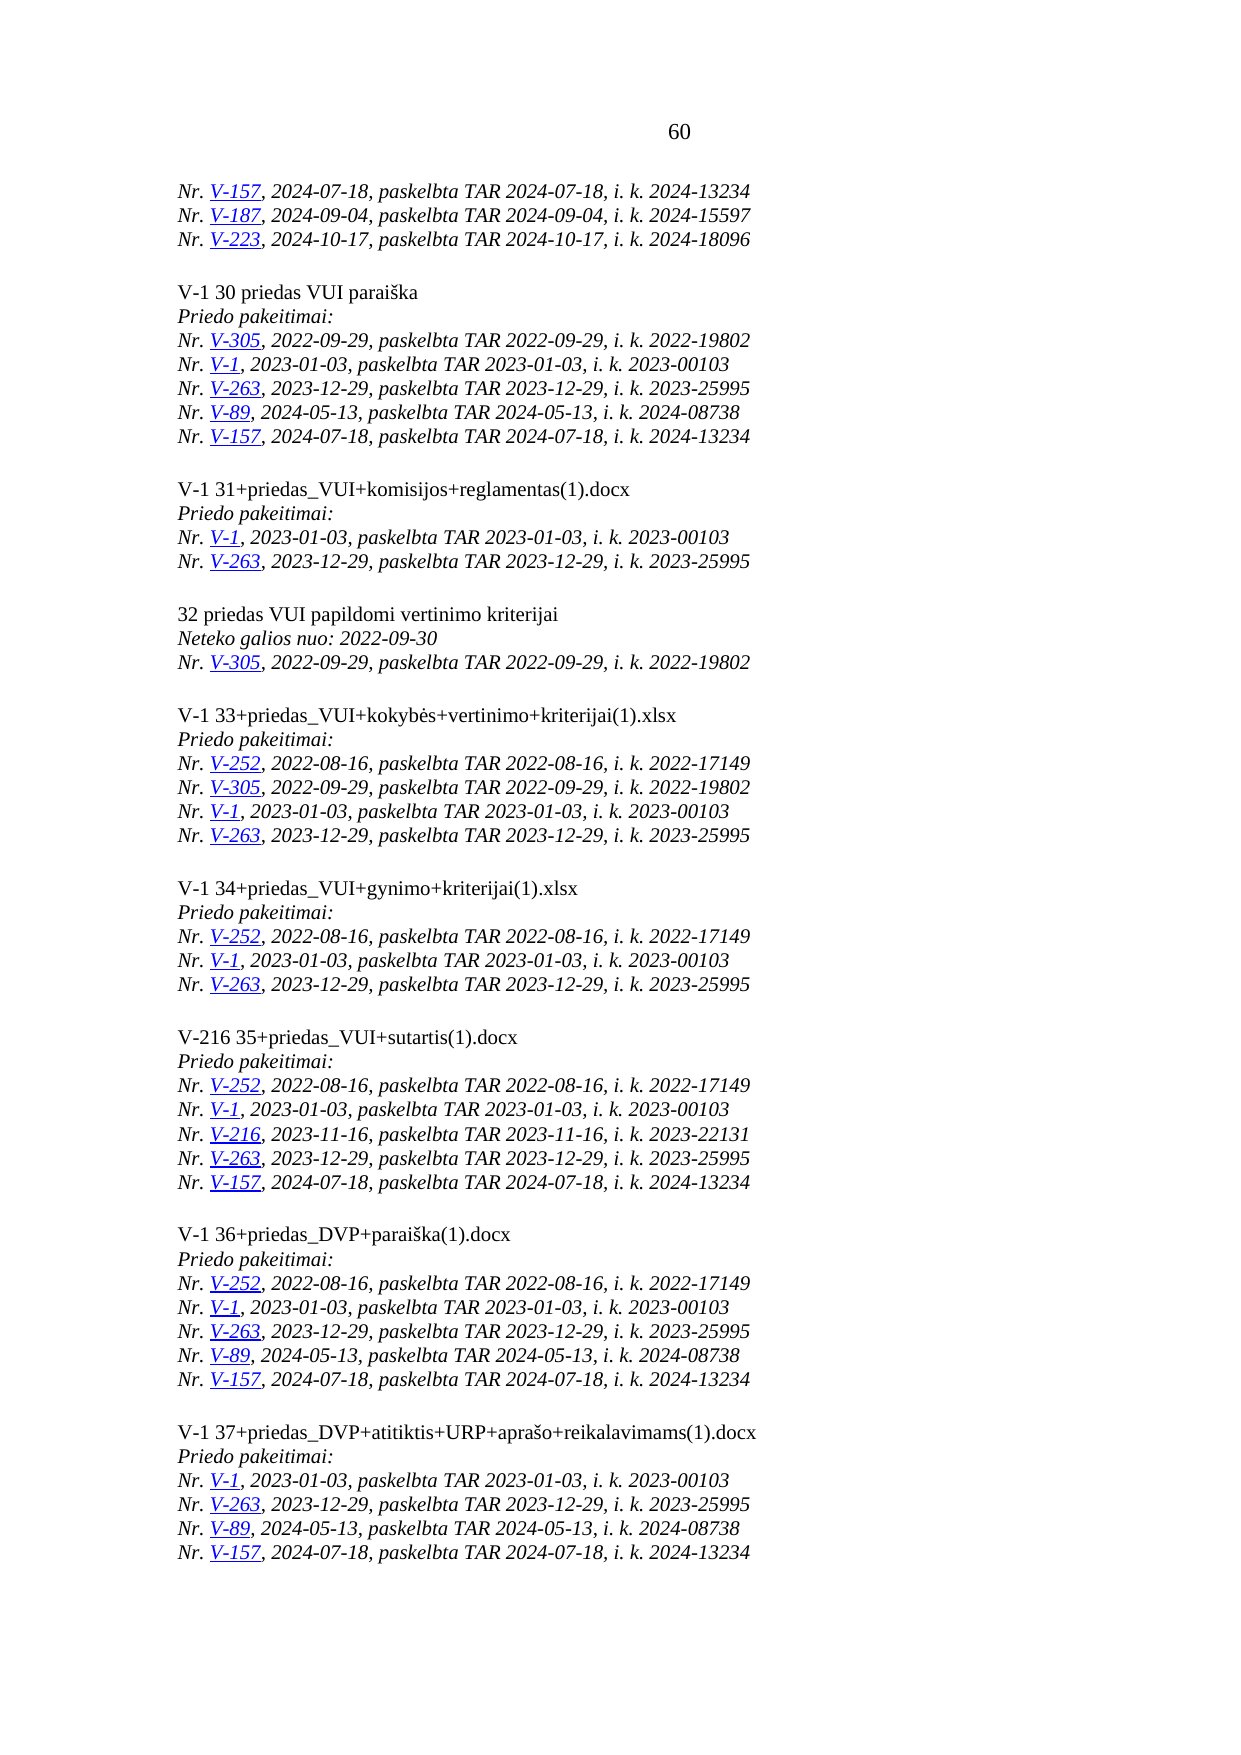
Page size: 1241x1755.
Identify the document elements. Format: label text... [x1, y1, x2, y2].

text Nr. V-216, 2023-11-16, paskelbta TAR 2023-11-16, i. k. 2023-22131 [177, 1121, 1181, 1146]
text Nr. V-263, 2023-12-29, paskelbta TAR 2023-12-29, i. k. 2023-25995 [177, 823, 1181, 847]
text Nr. V-263, 2023-12-29, paskelbta TAR 2023-12-29, i. k. 2023-25995 [177, 549, 1181, 573]
text Priedo pakeitimai: [177, 1049, 1181, 1073]
text Nr. V-157, 2024-07-18, paskelbta TAR 2024-07-18, i. k. 2024-13234 [177, 1169, 1181, 1194]
text Nr. V-1, 2023-01-03, paskelbta TAR 2023-01-03, i. k. 2023-00103 [177, 1097, 1181, 1121]
text Nr. V-1, 2023-01-03, paskelbta TAR 2023-01-03, i. k. 2023-00103 [177, 352, 1181, 376]
text Nr. V-157, 2024-07-18, paskelbta TAR 2024-07-18, i. k. 2024-13234 [177, 1540, 1181, 1564]
text Nr. V-157, 2024-07-18, paskelbta TAR 2024-07-18, i. k. 2024-13234 [177, 179, 1181, 203]
text 32 priedas VUI papildomi vertinimo kriterijai [177, 602, 1181, 626]
text V-1 36+priedas_DVP+paraiška(1).docx [177, 1222, 1181, 1246]
text Nr. V-223, 2024-10-17, paskelbta TAR 2024-10-17, i. k. 2024-18096 [177, 227, 1181, 251]
text Nr. V-1, 2023-01-03, paskelbta TAR 2023-01-03, i. k. 2023-00103 [177, 1294, 1181, 1319]
text Nr. V-187, 2024-09-04, paskelbta TAR 2024-09-04, i. k. 2024-15597 [177, 203, 1181, 227]
text Nr. V-305, 2022-09-29, paskelbta TAR 2022-09-29, i. k. 2022-19802 [177, 775, 1181, 799]
text Priedo pakeitimai: [177, 1444, 1181, 1468]
text Neteko galios nuo: 2022-09-30 [177, 626, 1181, 650]
text Nr. V-89, 2024-05-13, paskelbta TAR 2024-05-13, i. k. 2024-08738 [177, 1516, 1181, 1540]
text Nr. V-89, 2024-05-13, paskelbta TAR 2024-05-13, i. k. 2024-08738 [177, 1343, 1181, 1367]
text Nr. V-263, 2023-12-29, paskelbta TAR 2023-12-29, i. k. 2023-25995 [177, 1319, 1181, 1343]
text V-1 33+priedas_VUI+kokybės+vertinimo+kriterijai(1).xlsx [177, 703, 1181, 727]
text V-1 30 priedas VUI paraiška [177, 280, 1181, 304]
text Priedo pakeitimai: [177, 900, 1181, 924]
text Nr. V-252, 2022-08-16, paskelbta TAR 2022-08-16, i. k. 2022-17149 [177, 751, 1181, 775]
text Priedo pakeitimai: [177, 304, 1181, 328]
text Nr. V-1, 2023-01-03, paskelbta TAR 2023-01-03, i. k. 2023-00103 [177, 948, 1181, 972]
text Nr. V-1, 2023-01-03, paskelbta TAR 2023-01-03, i. k. 2023-00103 [177, 1468, 1181, 1492]
text Priedo pakeitimai: [177, 1246, 1181, 1271]
text Nr. V-252, 2022-08-16, paskelbta TAR 2022-08-16, i. k. 2022-17149 [177, 924, 1181, 948]
text Nr. V-157, 2024-07-18, paskelbta TAR 2024-07-18, i. k. 2024-13234 [177, 1367, 1181, 1391]
text Priedo pakeitimai: [177, 727, 1181, 751]
text Nr. V-157, 2024-07-18, paskelbta TAR 2024-07-18, i. k. 2024-13234 [177, 424, 1181, 448]
text V-1 37+priedas_DVP+atitiktis+URP+aprašo+reikalavimams(1).docx [177, 1419, 1181, 1444]
text Nr. V-252, 2022-08-16, paskelbta TAR 2022-08-16, i. k. 2022-17149 [177, 1271, 1181, 1294]
text Nr. V-263, 2023-12-29, paskelbta TAR 2023-12-29, i. k. 2023-25995 [177, 1492, 1181, 1516]
text Nr. V-89, 2024-05-13, paskelbta TAR 2024-05-13, i. k. 2024-08738 [177, 400, 1181, 424]
text Nr. V-252, 2022-08-16, paskelbta TAR 2022-08-16, i. k. 2022-17149 [177, 1073, 1181, 1097]
text Nr. V-305, 2022-09-29, paskelbta TAR 2022-09-29, i. k. 2022-19802 [177, 328, 1181, 352]
text V-1 34+priedas_VUI+gynimo+kriterijai(1).xlsx [177, 876, 1181, 900]
text Nr. V-263, 2023-12-29, paskelbta TAR 2023-12-29, i. k. 2023-25995 [177, 376, 1181, 400]
text Nr. V-263, 2023-12-29, paskelbta TAR 2023-12-29, i. k. 2023-25995 [177, 1146, 1181, 1169]
text Nr. V-1, 2023-01-03, paskelbta TAR 2023-01-03, i. k. 2023-00103 [177, 525, 1181, 549]
text Nr. V-1, 2023-01-03, paskelbta TAR 2023-01-03, i. k. 2023-00103 [177, 799, 1181, 823]
text V-216 35+priedas_VUI+sutartis(1).docx [177, 1025, 1181, 1049]
text V-1 31+priedas_VUI+komisijos+reglamentas(1).docx [177, 477, 1181, 501]
text Nr. V-263, 2023-12-29, paskelbta TAR 2023-12-29, i. k. 2023-25995 [177, 972, 1181, 996]
text Priedo pakeitimai: [177, 501, 1181, 525]
text Nr. V-305, 2022-09-29, paskelbta TAR 2022-09-29, i. k. 2022-19802 [177, 650, 1181, 674]
